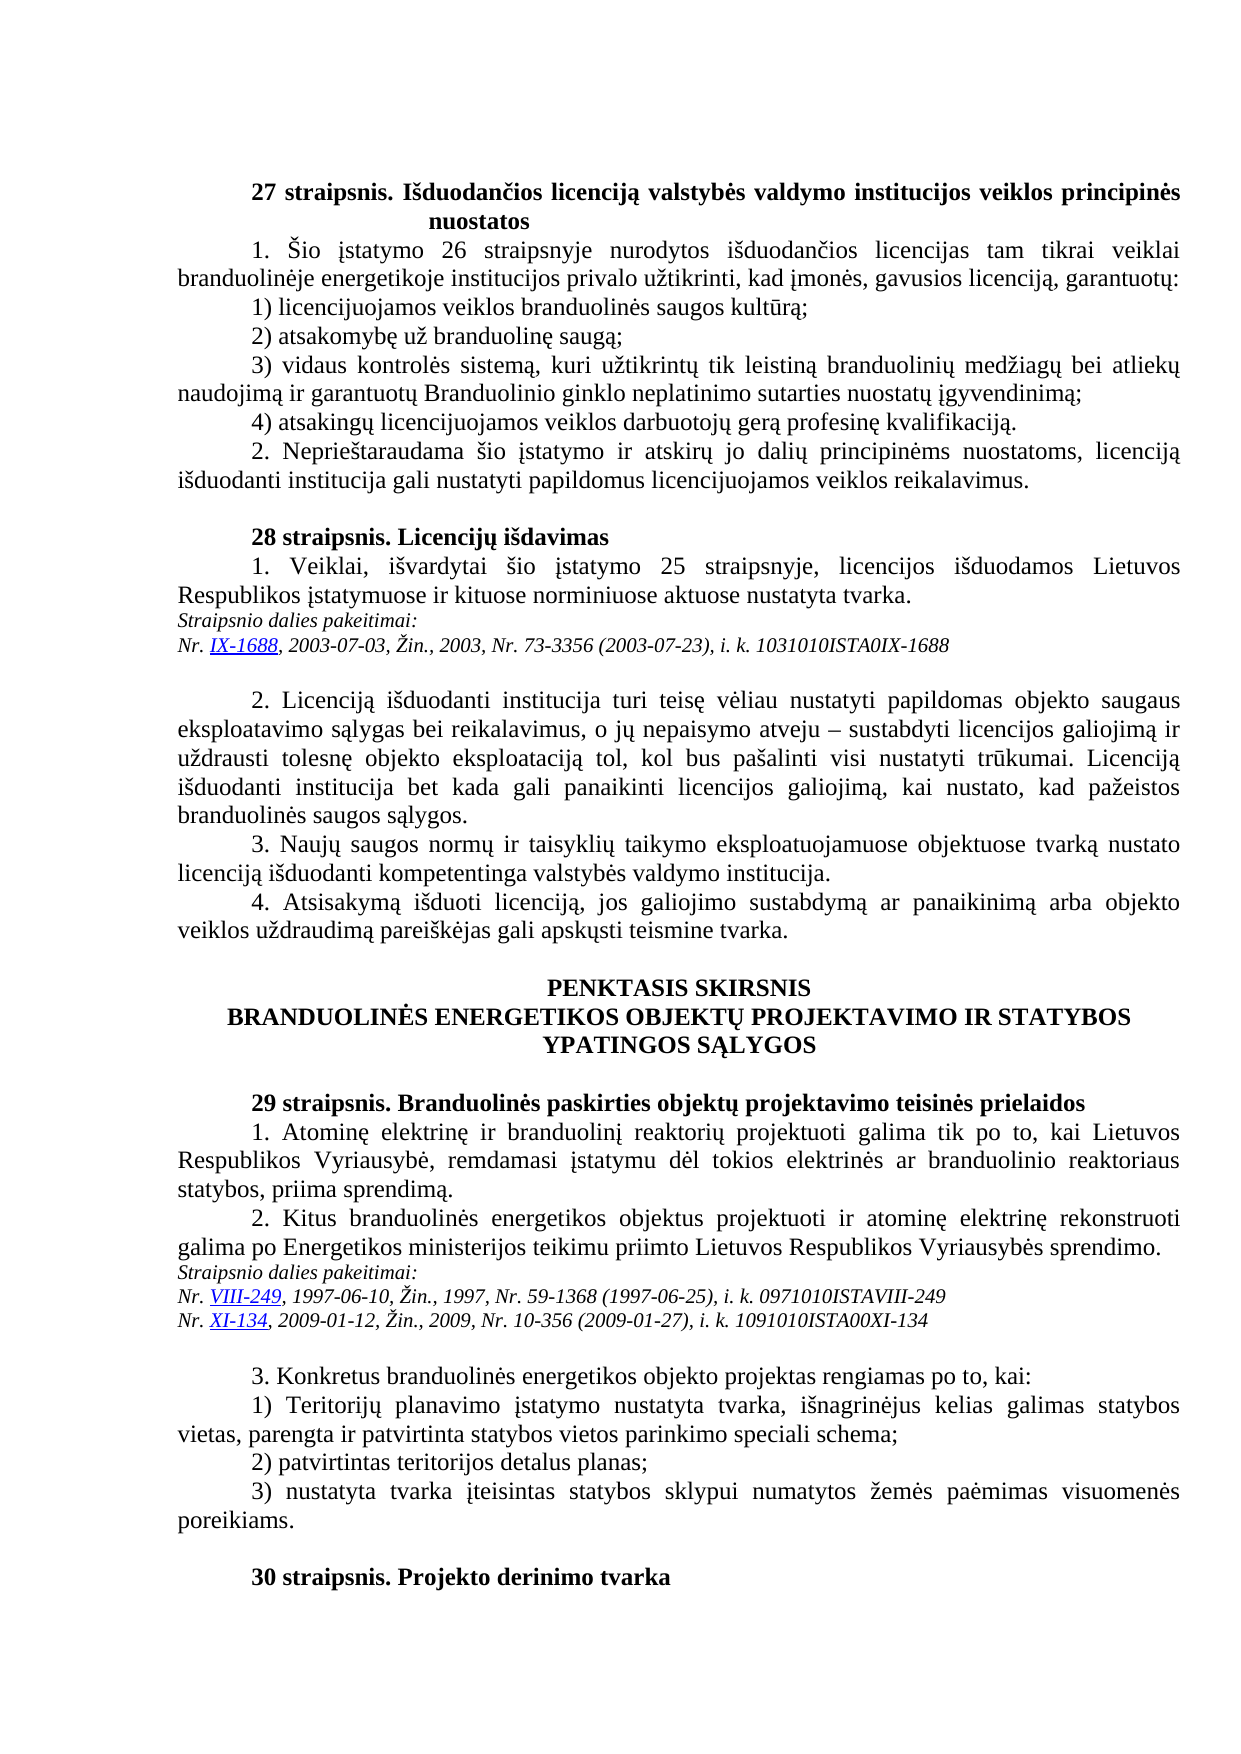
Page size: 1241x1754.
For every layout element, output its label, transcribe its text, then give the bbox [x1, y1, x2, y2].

text 1) Teritorijų planavimo įstatymo nustatyta tvarka, išnagrinėjus kelias galimas statybos vietas, parengta ir patvirtinta statybos vietos parinkimo speciali schema; [177, 1390, 1181, 1447]
text 1. Veiklai, išvardytai šio įstatymo 25 straipsnyje, licencijos išduodamos Lietuvos Respublikos įstatymuose ir kituose norminiuose aktuose nustatyta tvarka. [177, 551, 1181, 608]
text 1. Šio įstatymo 26 straipsnyje nurodytos išduodančios licencijas tam tikrai veiklai branduolinėje energetikoje institucijos privalo užtikrinti, kad įmonės, gavusios licenciją, garantuotų: [177, 235, 1181, 292]
text 30 straipsnis. Projekto derinimo tvarka [177, 1562, 1181, 1591]
text Nr. XI-134, 2009-01-12, Žin., 2009, Nr. 10-356 (2009-01-27), i. k. 1091010ISTA00XI-134 [177, 1308, 1181, 1332]
text 4. Atsisakymą išduoti licenciją, jos galiojimo sustabdymą ar panaikinimą arba objekto veiklos uždraudimą pareiškėjas gali apskųsti teismine tvarka. [177, 887, 1181, 944]
text BRANDUOLINĖS ENERGETIKOS OBJEKTŲ PROJEKTAVIMO IR STATYBOS YPATINGOS SĄLYGOS [177, 1002, 1181, 1059]
text PENKTASIS SKIRSNIS [177, 973, 1181, 1002]
text Straipsnio dalies pakeitimai: [177, 608, 1181, 632]
text 3) vidaus kontrolės sistemą, kuri užtikrintų tik leistiną branduolinių medžiagų bei atliekų naudojimą ir garantuotų Branduolinio ginklo neplatinimo sutarties nuostatų įgyvendinimą; [177, 350, 1181, 407]
text 4) atsakingų licencijuojamos veiklos darbuotojų gerą profesinę kvalifikaciją. [177, 407, 1181, 436]
text Straipsnio dalies pakeitimai: [177, 1260, 1181, 1284]
text 2. Licenciją išduodanti institucija turi teisę vėliau nustatyti papildomas objekto saugaus eksploatavimo sąlygas bei reikalavimus, o jų nepaisymo atveju – sustabdyti licencijos galiojimą ir uždrausti tolesnę objekto eksploataciją tol, kol bus pašalinti visi nustatyti trūkumai. Licenciją išduodanti institucija bet kada gali panaikinti licencijos galiojimą, kai nustato, kad pažeistos branduolinės saugos sąlygos. [177, 685, 1181, 829]
text 2. Kitus branduolinės energetikos objektus projektuoti ir atominę elektrinę rekonstruoti galima po Energetikos ministerijos teikimu priimto Lietuvos Respublikos Vyriausybės sprendimo. [177, 1203, 1181, 1260]
text 28 straipsnis. Licencijų išdavimas [177, 522, 1181, 551]
text Nr. VIII-249, 1997-06-10, Žin., 1997, Nr. 59-1368 (1997-06-25), i. k. 0971010ISTAVIII-249 [177, 1284, 1181, 1308]
text 2) atsakomybę už branduolinę saugą; [177, 321, 1181, 350]
text 1. Atominę elektrinę ir branduolinį reaktorių projektuoti galima tik po to, kai Lietuvos Respublikos Vyriausybė, remdamasi įstatymu dėl tokios elektrinės ar branduolinio reaktoriaus statybos, priima sprendimą. [177, 1117, 1181, 1203]
text 2. Neprieštaraudama šio įstatymo ir atskirų jo dalių principinėms nuostatoms, licenciją išduodanti institucija gali nustatyti papildomus licencijuojamos veiklos reikalavimus. [177, 436, 1181, 493]
text Nr. IX-1688, 2003-07-03, Žin., 2003, Nr. 73-3356 (2003-07-23), i. k. 1031010ISTA0IX-1688 [177, 632, 1181, 657]
text 3. Konkretus branduolinės energetikos objekto projektas rengiamas po to, kai: [177, 1361, 1181, 1390]
text 27 straipsnis. Išduodančios licenciją valstybės valdymo institucijos veiklos principinės nuostatos [251, 177, 1181, 235]
text 2) patvirtintas teritorijos detalus planas; [177, 1447, 1181, 1476]
text 1) licencijuojamos veiklos branduolinės saugos kultūrą; [177, 292, 1181, 321]
text 3) nustatyta tvarka įteisintas statybos sklypui numatytos žemės paėmimas visuomenės poreikiams. [177, 1476, 1181, 1534]
text 29 straipsnis. Branduolinės paskirties objektų projektavimo teisinės prielaidos [177, 1088, 1181, 1117]
text 3. Naujų saugos normų ir taisyklių taikymo eksploatuojamuose objektuose tvarką nustato licenciją išduodanti kompetentinga valstybės valdymo institucija. [177, 829, 1181, 887]
